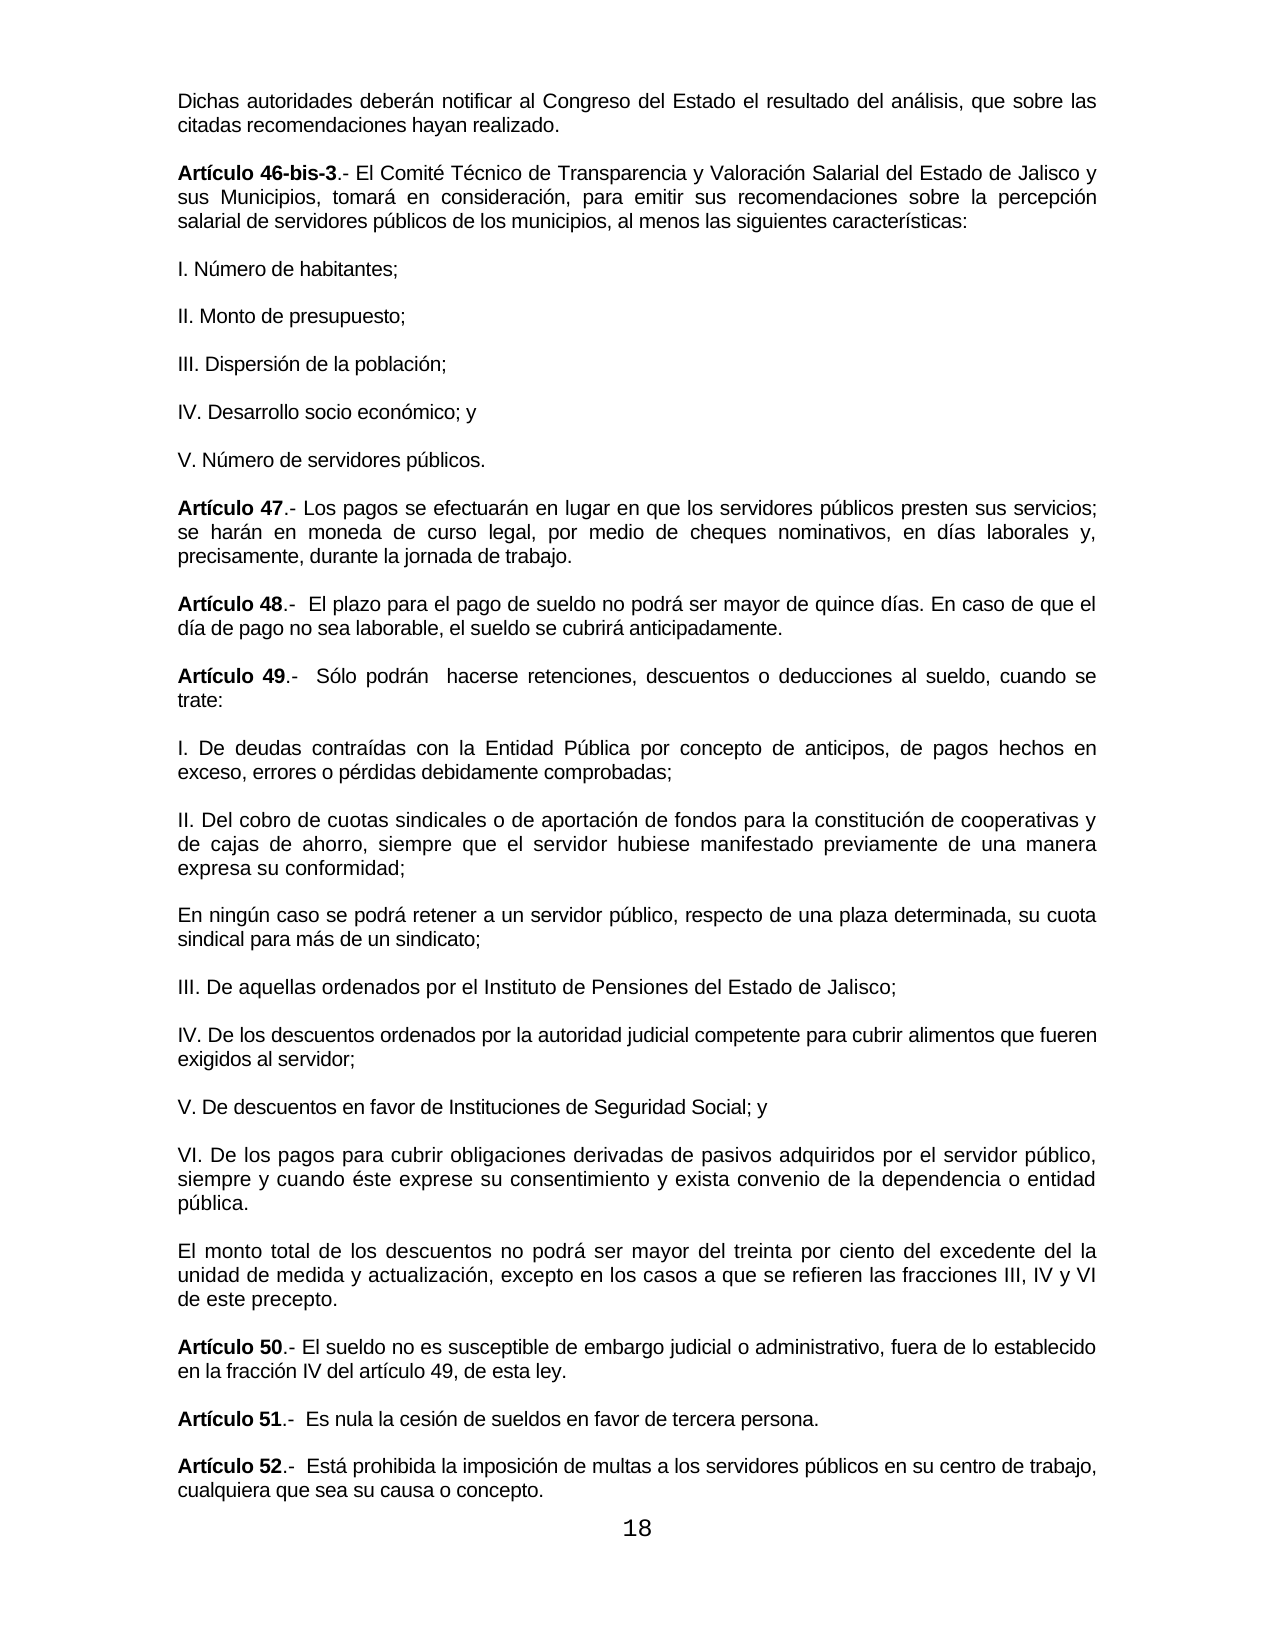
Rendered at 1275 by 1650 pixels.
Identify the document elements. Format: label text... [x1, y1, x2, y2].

text IV. De los descuentos ordenados por la autoridad judicial competente para cubrir alimentos que fueren exigidos al servidor; [177, 1023, 1098, 1071]
text Artículo 47.‑ Los pagos se efectuarán en lugar en que los servidores públicos presten sus servicios; se harán en moneda de curso legal, por medio de cheques nominativos, en días laborales y, precisamente, durante la jornada de trabajo. [177, 496, 1098, 568]
text II. Monto de presupuesto; [177, 304, 1098, 328]
text VI. De los pagos para cubrir obligaciones derivadas de pasivos adquiridos por el servidor público, siempre y cuando éste exprese su consentimiento y exista convenio de la dependencia o entidad pública. [177, 1143, 1098, 1215]
text Artículo 52.‑ Está prohibida la imposición de multas a los servidores públicos en su centro de trabajo, cualquiera que sea su causa o concepto. [177, 1454, 1098, 1502]
text IV. Desarrollo socio económico; y [177, 400, 1098, 424]
text III. Dispersión de la población; [177, 352, 1098, 376]
text I. Número de habitantes; [177, 256, 1098, 280]
text III. De aquellas ordenados por el Instituto de Pensiones del Estado de Jalisco; [177, 975, 1098, 999]
text Artículo 49.‑ Sólo podrán hacerse retenciones, descuentos o deducciones al sueldo, cuando se trate: [177, 664, 1098, 712]
text Artículo 50.‑ El sueldo no es susceptible de embargo judicial o administrativo, fuera de lo establecido en la fracción IV del artículo 49, de esta ley. [177, 1334, 1098, 1382]
text El monto total de los descuentos no podrá ser mayor del treinta por ciento del excedente del la unidad de medida y actualización, excepto en los casos a que se refieren las fracciones III, IV y VI de este precepto. [177, 1239, 1098, 1311]
text En ningún caso se podrá retener a un servidor público, respecto de una plaza determinada, su cuota sindical para más de un sindicato; [177, 903, 1098, 951]
text Artículo 46-bis-3.- El Comité Técnico de Transparencia y Valoración Salarial del Estado de Jalisco y sus Municipios, tomará en consideración, para emitir sus recomendaciones sobre la percepción salarial de servidores públicos de los municipios, al menos las siguientes características: [177, 161, 1098, 232]
text V. Número de servidores públicos. [177, 448, 1098, 472]
text Dichas autoridades deberán notificar al Congreso del Estado el resultado del análisis, que sobre las citadas recomendaciones hayan realizado. [177, 89, 1098, 137]
text Artículo 48.‑ El plazo para el pago de sueldo no podrá ser mayor de quince días. En caso de que el día de pago no sea laborable, el sueldo se cubrirá anticipadamente. [177, 592, 1098, 640]
text Artículo 51.‑ Es nula la cesión de sueldos en favor de tercera persona. [177, 1406, 1098, 1430]
text V. De descuentos en favor de Instituciones de Seguridad Social; y [177, 1095, 1098, 1119]
text I. De deudas contraídas con la Entidad Pública por concepto de anticipos, de pagos hechos en exceso, errores o pérdidas debidamente comprobadas; [177, 736, 1098, 783]
text II. Del cobro de cuotas sindicales o de aportación de fondos para la constitución de cooperativas y de cajas de ahorro, siempre que el servidor hubiese manifestado previamente de una manera expresa su conformidad; [177, 807, 1098, 879]
